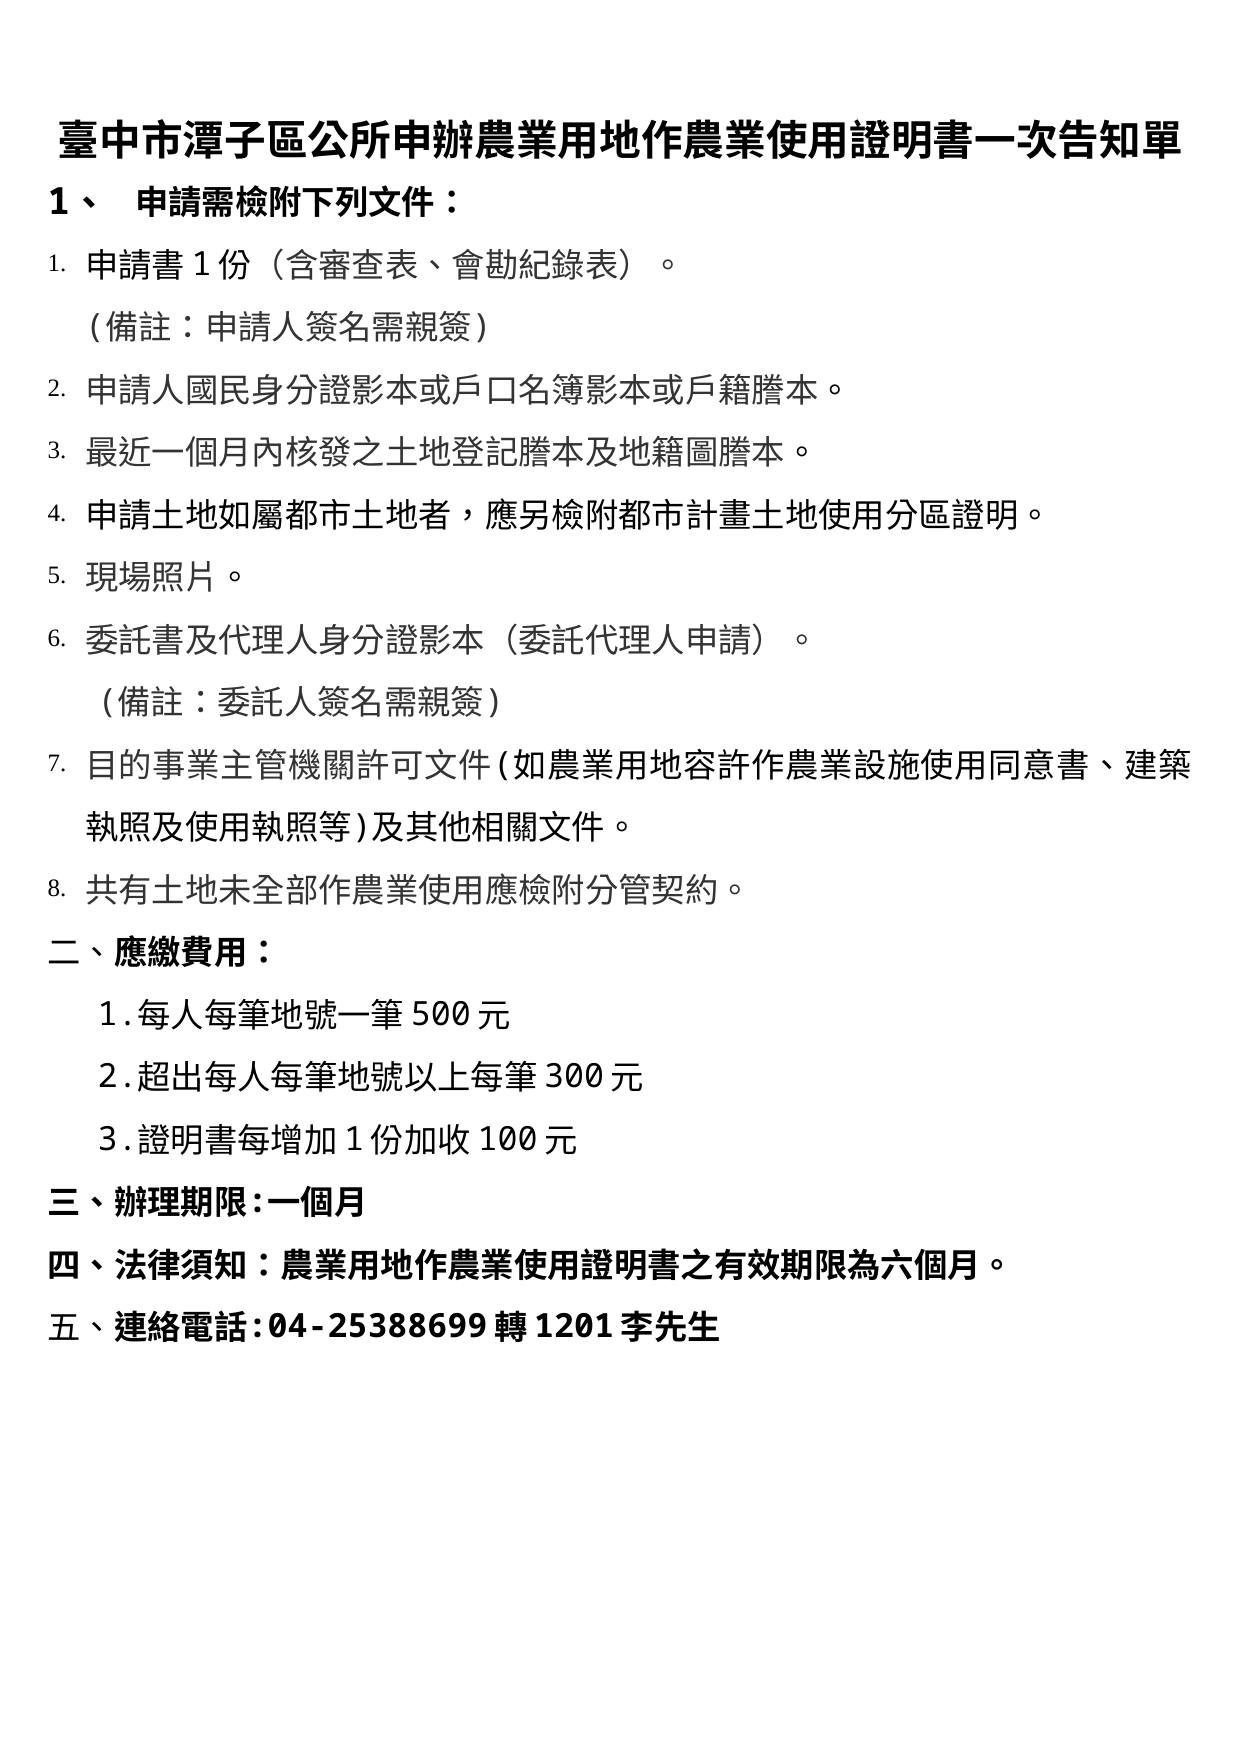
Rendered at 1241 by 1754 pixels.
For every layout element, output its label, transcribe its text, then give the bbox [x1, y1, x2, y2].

text 四、法律須知：農業用地作農業使用證明書之有效期限為六個月。 [47, 1221, 1193, 1283]
text (備註：申請人簽名需親簽) [85, 283, 1193, 346]
list 現場照片。 [47, 533, 1193, 596]
list 每人每筆地號一筆500元 [97, 971, 1193, 1033]
list 證明書每增加1份加收100元 [97, 1096, 1193, 1158]
list 申請人國民身分證影本或戶口名簿影本或戶籍謄本。 [47, 346, 1193, 408]
text (備註：委託人簽名需親簽) [97, 658, 1193, 721]
text 五、連絡電話:04-25388699轉1201李先生 [47, 1283, 1193, 1346]
list 最近一個月內核發之土地登記謄本及地籍圖謄本。 [47, 408, 1193, 471]
list 超出每人每筆地號以上每筆300元 [97, 1033, 1193, 1096]
list 共有土地未全部作農業使用應檢附分管契約。 [47, 846, 1193, 908]
list 申請土地如屬都市土地者，應另檢附都市計畫土地使用分區證明。 [47, 471, 1193, 533]
list 委託書及代理人身分證影本（委託代理人申請）。 [47, 596, 1193, 658]
text 三、辦理期限:一個月 [47, 1158, 1193, 1221]
list 申請需檢附下列文件： [47, 158, 1193, 221]
text 二、應繳費用： [47, 908, 1193, 971]
list 目的事業主管機關許可文件(如農業用地容許作農業設施使用同意書、建築執照及使用執照等)及其他相關文件。 [47, 721, 1193, 846]
text 臺中市潭子區公所申辦農業用地作農業使用證明書一次告知單 [47, 96, 1193, 158]
list 申請書1份（含審查表、會勘紀錄表）。 [47, 221, 1193, 283]
